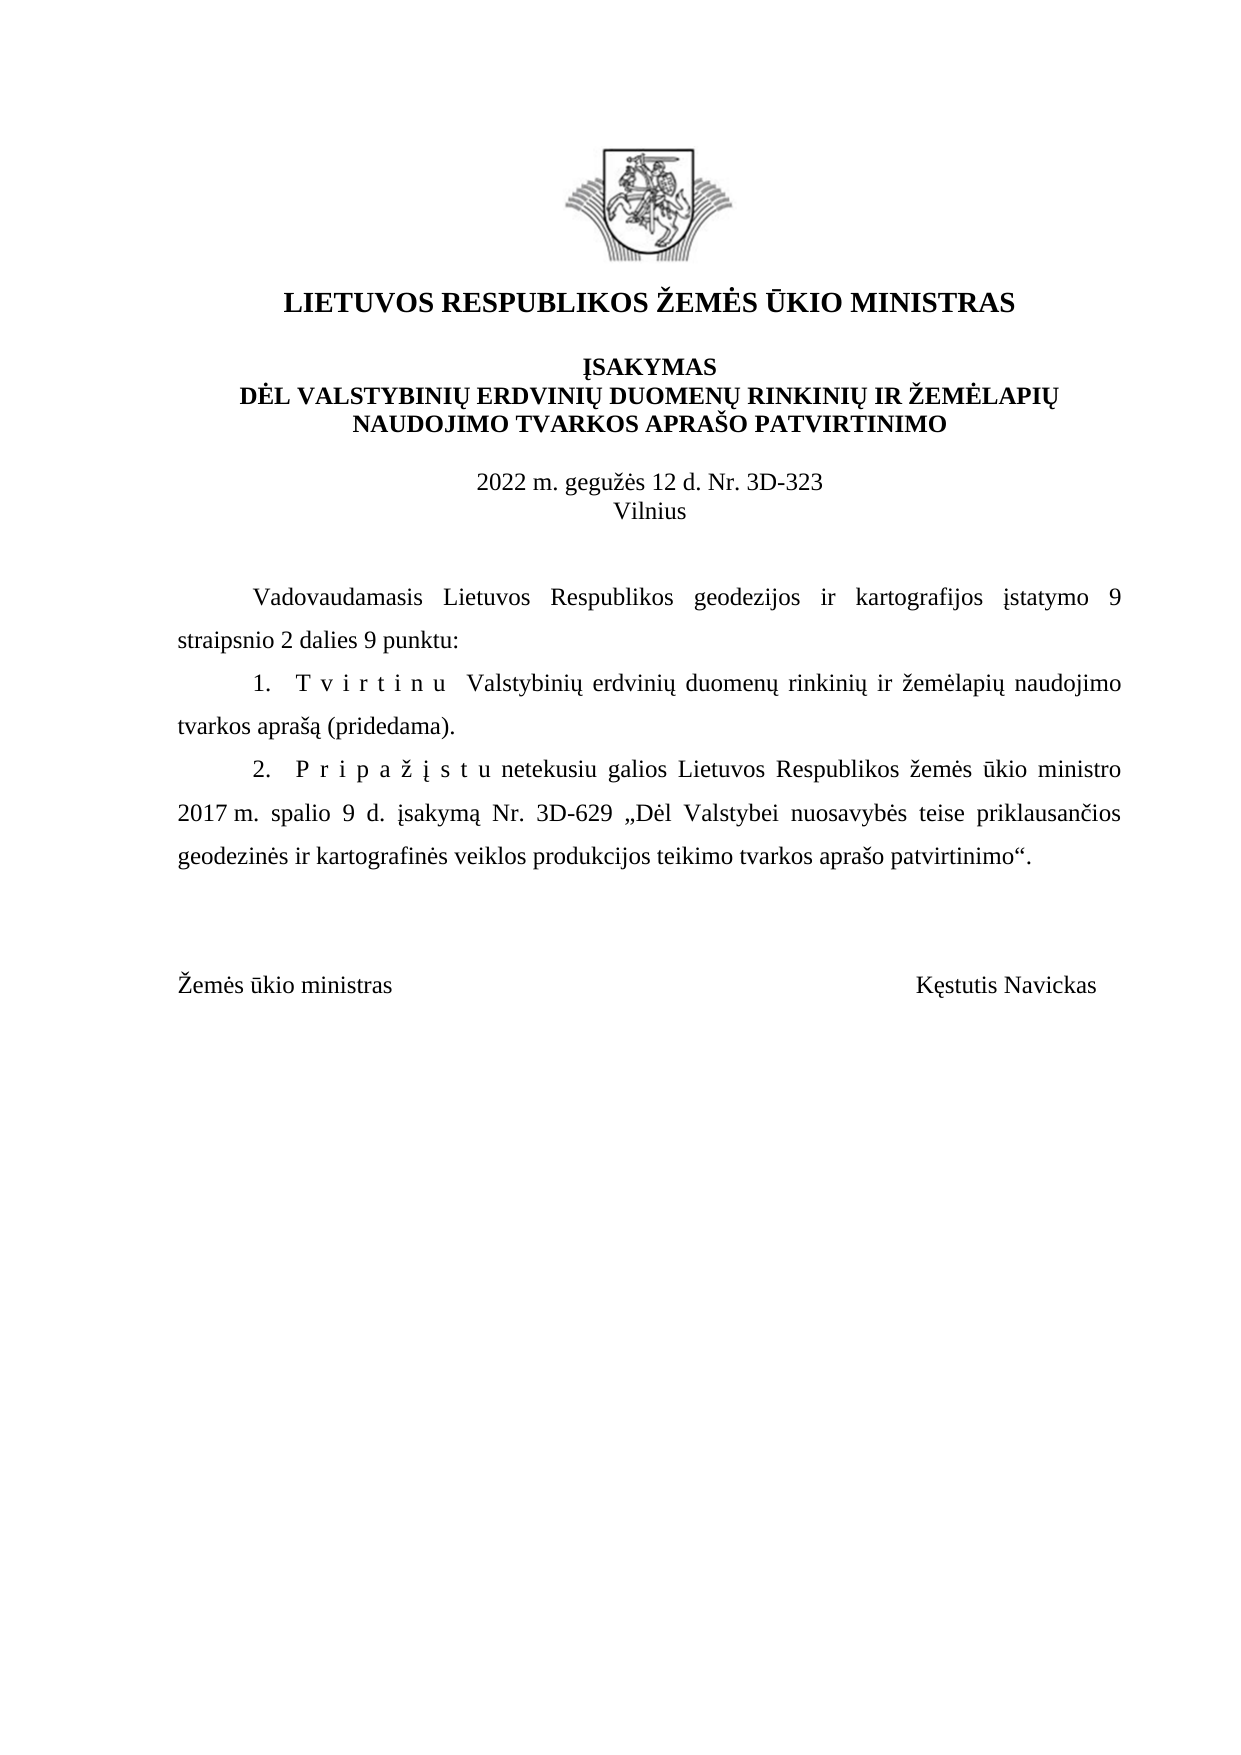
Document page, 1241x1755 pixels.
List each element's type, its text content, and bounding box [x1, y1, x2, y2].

text 2022 m. gegužės 12 d. Nr. 3D-323 [177, 467, 1122, 496]
text Vadovaudamasis Lietuvos Respublikos geodezijos ir kartografijos įstatymo 9 straipsnio 2 dalies 9 punktu: [177, 582, 1122, 654]
text Žemės ūkio ministras Kęstutis Navickas [177, 970, 1122, 999]
text ĮSAKYMAS [177, 352, 1122, 381]
text 1. T v i r t i n u Valstybinių erdvinių duomenų rinkinių ir žemėlapių naudojimo tvarkos aprašą (pridedama). [177, 668, 1122, 740]
text LIETUVOS RESPUBLIKOS ŽEMĖS ŪKIO MINISTRAS [177, 285, 1122, 318]
text Vilnius [177, 496, 1122, 524]
text DĖL VALSTYBINIŲ ERDVINIŲ DUOMENŲ RINKINIŲ IR ŽEMĖLAPIŲ NAUDOJIMO TVARKOS APRAŠO patvirtinimo [177, 381, 1122, 438]
text 2. P r i p a ž į s t u netekusiu galios Lietuvos Respublikos žemės ūkio ministro 2017 m. spalio 9 d. įsakymą Nr. 3D-629 „Dėl Valstybei nuosavybės teise priklausančios geodezinės ir kartografinės veiklos produkcijos teikimo tvarkos aprašo patvirtinimo“. [177, 754, 1122, 869]
